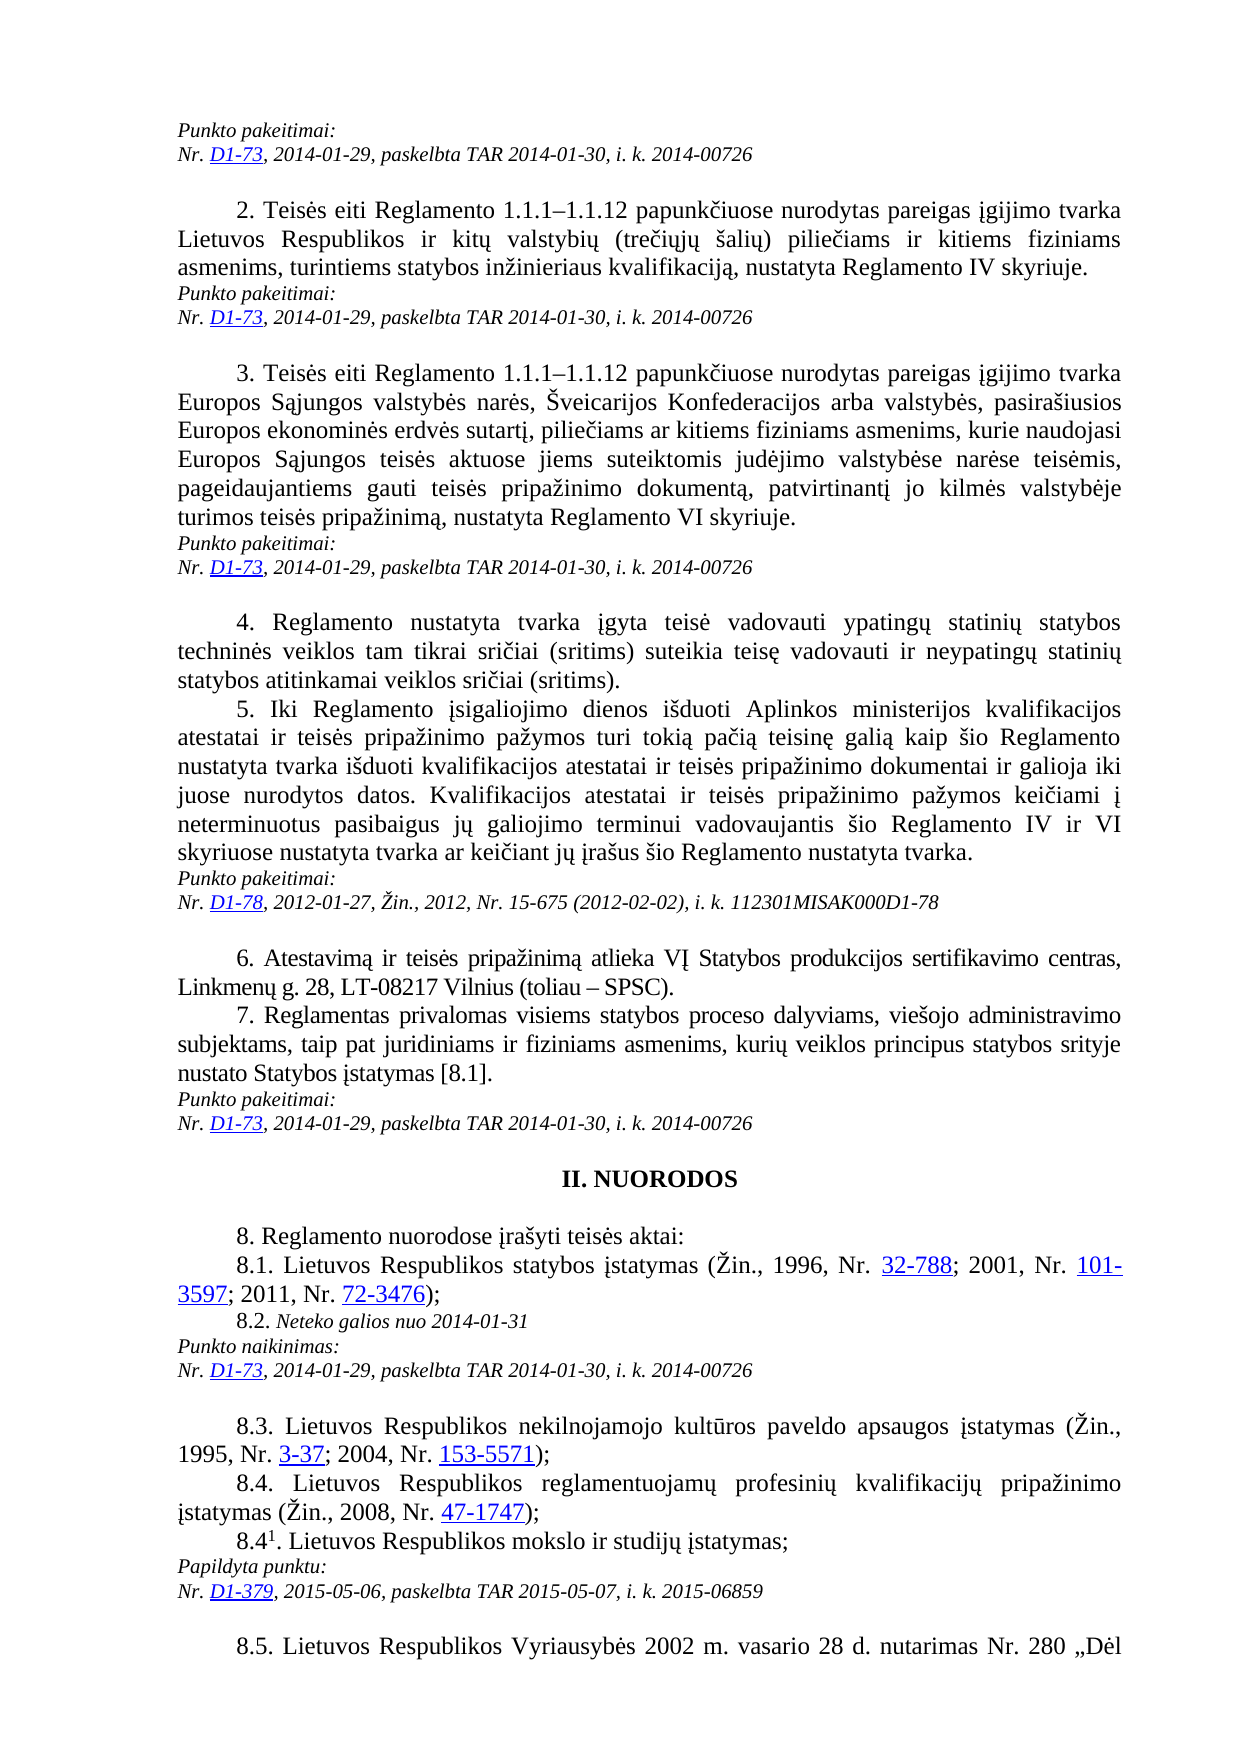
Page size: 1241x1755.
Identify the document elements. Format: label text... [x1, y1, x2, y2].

text Nr. D1-73, 2014-01-29, paskelbta TAR 2014-01-30, i. k. 2014-00726 [177, 1111, 1122, 1135]
text Punkto pakeitimai: [177, 531, 1122, 555]
text Punkto pakeitimai: [177, 1087, 1122, 1111]
text 7. Reglamentas privalomas visiems statybos proceso dalyviams, viešojo administravimo subjektams, taip pat juridiniams ir fiziniams asmenims, kurių veiklos principus statybos srityje nustato Statybos įstatymas [8.1]. [177, 1001, 1122, 1087]
text Punkto pakeitimai: [177, 118, 1122, 142]
text Punkto pakeitimai: [177, 866, 1122, 890]
text 8.4. Lietuvos Respublikos reglamentuojamų profesinių kvalifikacijų pripažinimo įstatymas (Žin., 2008, Nr. 47-1747); [177, 1468, 1122, 1526]
text 5. Iki Reglamento įsigaliojimo dienos išduoti Aplinkos ministerijos kvalifikacijos atestatai ir teisės pripažinimo pažymos turi tokią pačią teisinę galią kaip šio Reglamento nustatyta tvarka išduoti kvalifikacijos atestatai ir teisės pripažinimo dokumentai ir galioja iki juose nurodytos datos. Kvalifikacijos atestatai ir teisės pripažinimo pažymos keičiami į neterminuotus pasibaigus jų galiojimo terminui vadovaujantis šio Reglamento IV ir VI skyriuose nustatyta tvarka ar keičiant jų įrašus šio Reglamento nustatyta tvarka. [177, 694, 1122, 866]
text Nr. D1-78, 2012-01-27, Žin., 2012, Nr. 15-675 (2012-02-02), i. k. 112301MISAK000D1-78 [177, 890, 1122, 914]
text 6. Atestavimą ir teisės pripažinimą atlieka VĮ Statybos produkcijos sertifikavimo centras, Linkmenų g. 28, LT-08217 Vilnius (toliau – SPSC). [177, 943, 1122, 1001]
text 8.3. Lietuvos Respublikos nekilnojamojo kultūros paveldo apsaugos įstatymas (Žin., 1995, Nr. 3-37; 2004, Nr. 153-5571); [177, 1411, 1122, 1468]
text Papildyta punktu: [177, 1554, 1122, 1578]
text Nr. D1-73, 2014-01-29, paskelbta TAR 2014-01-30, i. k. 2014-00726 [177, 142, 1122, 166]
text 8.2. Neteko galios nuo 2014-01-31 [177, 1307, 1122, 1334]
text II. NUORODOS [177, 1164, 1122, 1192]
text Punkto pakeitimai: [177, 281, 1122, 305]
text 8.5. Lietuvos Respublikos Vyriausybės 2002 m. vasario 28 d. nutarimas Nr. 280 „Dėl [177, 1631, 1122, 1660]
text 2. Teisės eiti Reglamento 1.1.1–1.1.12 papunkčiuose nurodytas pareigas įgijimo tvarka Lietuvos Respublikos ir kitų valstybių (trečiųjų šalių) piliečiams ir kitiems fiziniams asmenims, turintiems statybos inžinieriaus kvalifikaciją, nustatyta Reglamento IV skyriuje. [177, 195, 1122, 281]
text Nr. D1-73, 2014-01-29, paskelbta TAR 2014-01-30, i. k. 2014-00726 [177, 305, 1122, 329]
text 8.1. Lietuvos Respublikos statybos įstatymas (Žin., 1996, Nr. 32-788; 2001, Nr. 101-3597; 2011, Nr. 72-3476); [177, 1250, 1122, 1307]
text Nr. D1-73, 2014-01-29, paskelbta TAR 2014-01-30, i. k. 2014-00726 [177, 1358, 1122, 1382]
text 3. Teisės eiti Reglamento 1.1.1–1.1.12 papunkčiuose nurodytas pareigas įgijimo tvarka Europos Sąjungos valstybės narės, Šveicarijos Konfederacijos arba valstybės, pasirašiusios Europos ekonominės erdvės sutartį, piliečiams ar kitiems fiziniams asmenims, kurie naudojasi Europos Sąjungos teisės aktuose jiems suteiktomis judėjimo valstybėse narėse teisėmis, pageidaujantiems gauti teisės pripažinimo dokumentą, patvirtinantį jo kilmės valstybėje turimos teisės pripažinimą, nustatyta Reglamento VI skyriuje. [177, 358, 1122, 531]
text 4. Reglamento nustatyta tvarka įgyta teisė vadovauti ypatingų statinių statybos techninės veiklos tam tikrai sričiai (sritims) suteikia teisę vadovauti ir neypatingų statinių statybos atitinkamai veiklos sričiai (sritims). [177, 607, 1122, 694]
text Punkto naikinimas: [177, 1334, 1122, 1358]
text 8.41. Lietuvos Respublikos mokslo ir studijų įstatymas; [177, 1526, 1122, 1554]
text Nr. D1-379, 2015-05-06, paskelbta TAR 2015-05-07, i. k. 2015-06859 [177, 1578, 1122, 1603]
text 8. Reglamento nuorodose įrašyti teisės aktai: [177, 1221, 1122, 1250]
text Nr. D1-73, 2014-01-29, paskelbta TAR 2014-01-30, i. k. 2014-00726 [177, 555, 1122, 579]
